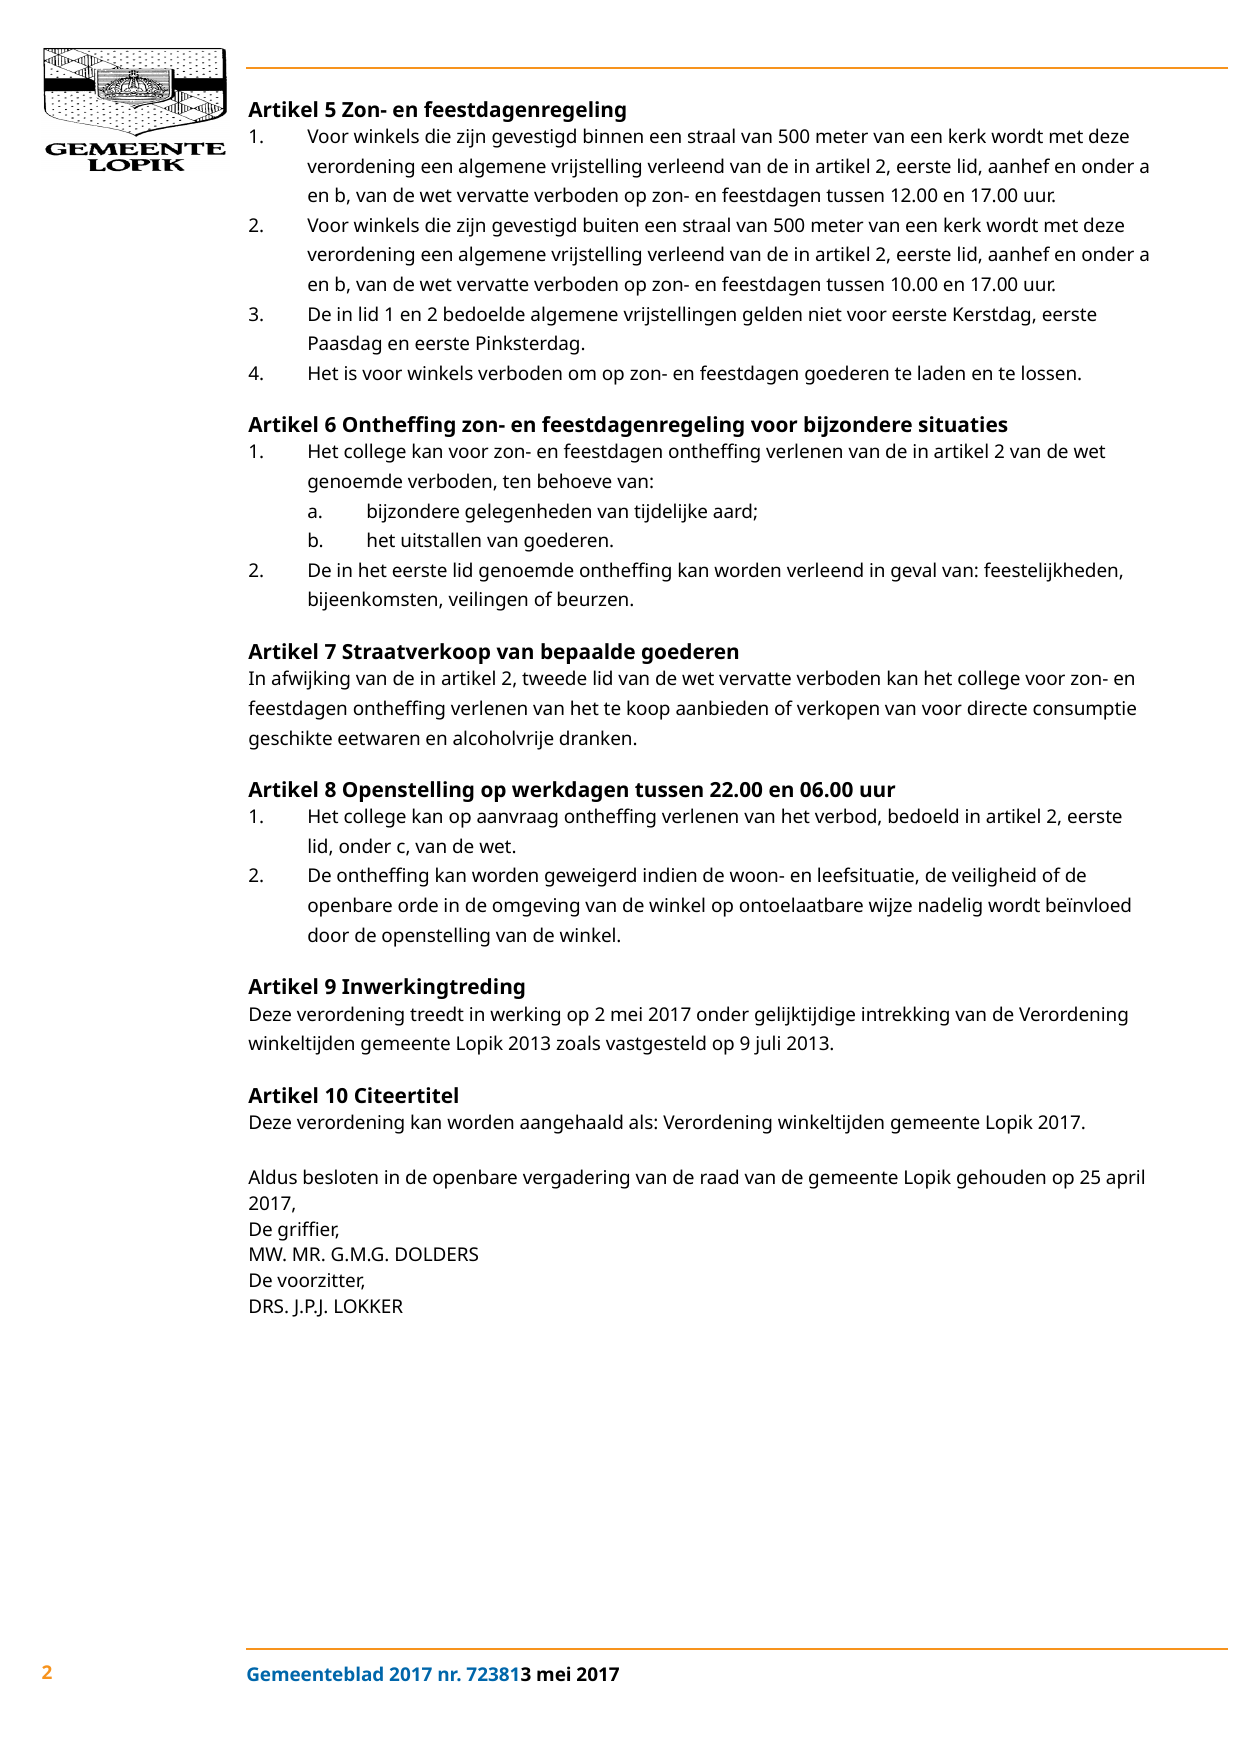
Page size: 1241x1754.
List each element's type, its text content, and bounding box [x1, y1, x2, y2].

picture [41, 47, 231, 172]
list Voor winkels die zijn gevestigd buiten een straal van 500 meter van een kerk wordt met deze verordening een algemene vrijstelling verleend van de in artikel 2, eerste lid, aanhef en onder a en b, van de wet vervatte verboden op zon- en feestdagen tussen 10.00 en 17.00 uur. [248, 212, 1152, 297]
list Het college kan op aanvraag ontheffing verlenen van het verbod, bedoeld in artikel 2, eerste lid, onder c, van de wet. [248, 803, 1152, 859]
text De voorzitter, [248, 1267, 1152, 1293]
text Artikel 7 Straatverkoop van bepaalde goederen [248, 637, 1152, 666]
text Artikel 8 Openstelling op werkdagen tussen 22.00 en 06.00 uur [248, 775, 1152, 803]
text DRS. J.P.J. LOKKER [248, 1293, 1152, 1319]
list De in lid 1 en 2 bedoelde algemene vrijstellingen gelden niet voor eerste Kerstdag, eerste Paasdag en eerste Pinksterdag. [248, 301, 1152, 356]
text Artikel 9 Inwerkingtreding [248, 972, 1152, 1001]
text Artikel 10 Citeertitel [248, 1081, 1152, 1109]
list het uitstallen van goederen. [307, 527, 1152, 553]
text Aldus besloten in de openbare vergadering van de raad van de gemeente Lopik gehouden op 25 april 2017, [248, 1164, 1152, 1216]
text Artikel 6 Ontheffing zon- en feestdagenregeling voor bijzondere situaties [248, 410, 1152, 439]
list bijzondere gelegenheden van tijdelijke aard; [307, 498, 1152, 524]
text Artikel 5 Zon- en feestdagenregeling [248, 95, 1152, 123]
list Het college kan voor zon- en feestdagen ontheffing verlenen van de in artikel 2 van de wet genoemde verboden, ten behoeve van: [248, 439, 1152, 494]
text Deze verordening kan worden aangehaald als: Verordening winkeltijden gemeente Lopik 2017. [248, 1109, 1152, 1135]
text De griffier, [248, 1216, 1152, 1242]
list De ontheffing kan worden geweigerd indien de woon- en leefsituatie, de veiligheid of de openbare orde in de omgeving van de winkel op ontoelaatbare wijze nadelig wordt beïnvloed door de openstelling van de winkel. [248, 863, 1152, 948]
list De in het eerste lid genoemde ontheffing kan worden verleend in geval van: feestelijkheden, bijeenkomsten, veilingen of beurzen. [248, 557, 1152, 612]
list Voor winkels die zijn gevestigd binnen een straal van 500 meter van een kerk wordt met deze verordening een algemene vrijstelling verleend van de in artikel 2, eerste lid, aanhef en onder a en b, van de wet vervatte verboden op zon- en feestdagen tussen 12.00 en 17.00 uur. [248, 123, 1152, 208]
text MW. MR. G.M.G. DOLDERS [248, 1242, 1152, 1267]
text Deze verordening treedt in werking op 2 mei 2017 onder gelijktijdige intrekking van de Verordening winkeltijden gemeente Lopik 2013 zoals vastgesteld op 9 juli 2013. [248, 1001, 1152, 1056]
text In afwijking van de in artikel 2, tweede lid van de wet vervatte verboden kan het college voor zon- en feestdagen ontheffing verlenen van het te koop aanbieden of verkopen van voor directe consumptie geschikte eetwaren en alcoholvrije dranken. [248, 666, 1152, 750]
list Het is voor winkels verboden om op zon- en feestdagen goederen te laden en te lossen. [248, 360, 1152, 386]
